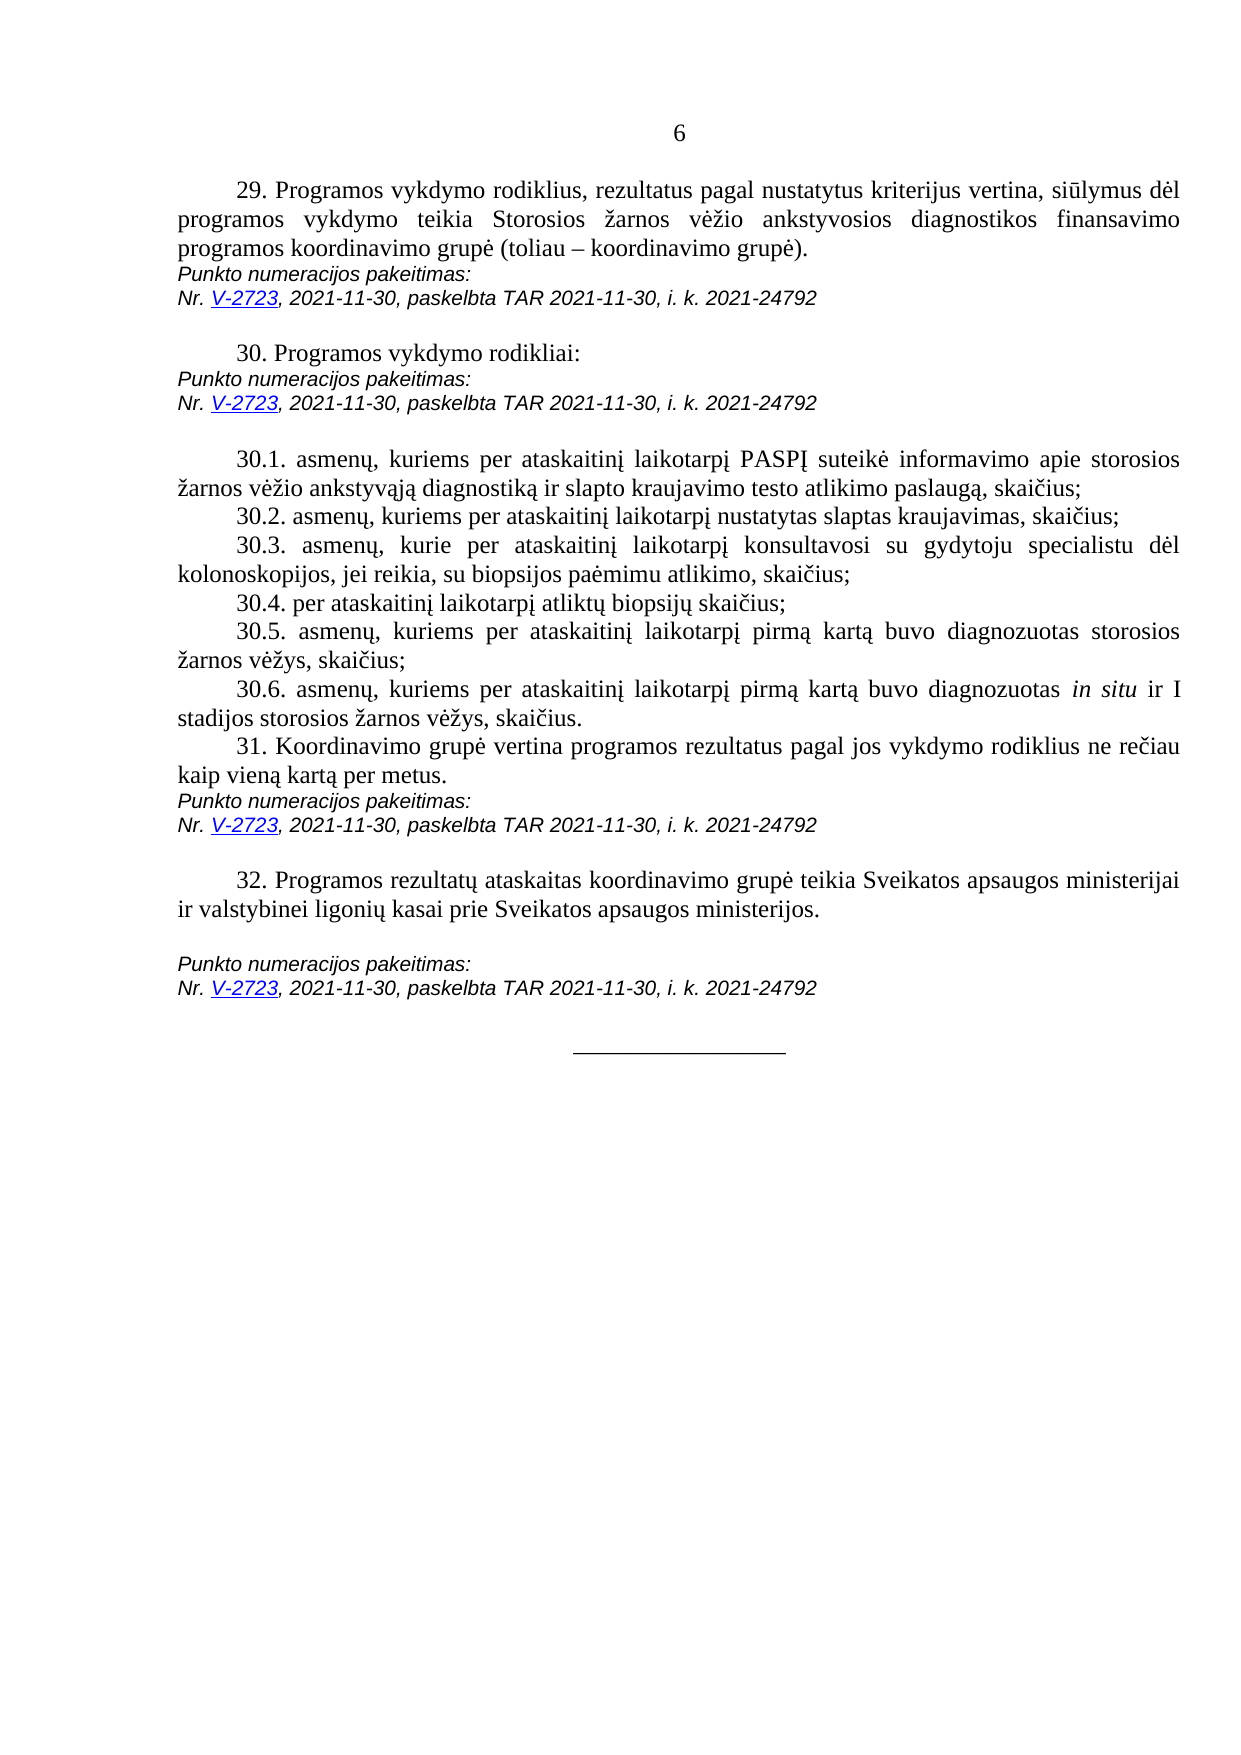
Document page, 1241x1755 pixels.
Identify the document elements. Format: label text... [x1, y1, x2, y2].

text Punkto numeracijos pakeitimas: [177, 367, 1181, 391]
text Nr. V-2723, 2021-11-30, paskelbta TAR 2021-11-30, i. k. 2021-24792 [177, 813, 1181, 837]
text Nr. V-2723, 2021-11-30, paskelbta TAR 2021-11-30, i. k. 2021-24792 [177, 391, 1181, 415]
text Nr. V-2723, 2021-11-30, paskelbta TAR 2021-11-30, i. k. 2021-24792 [177, 286, 1181, 310]
text Nr. V-2723, 2021-11-30, paskelbta TAR 2021-11-30, i. k. 2021-24792 [177, 976, 1181, 1000]
text 32. Programos rezultatų ataskaitas koordinavimo grupė teikia Sveikatos apsaugos ministerijai ir valstybinei ligonių kasai prie Sveikatos apsaugos ministerijos. [177, 866, 1181, 923]
text Punkto numeracijos pakeitimas: [177, 789, 1181, 813]
text 30.1. asmenų, kuriems per ataskaitinį laikotarpį PASPĮ suteikė informavimo apie storosios žarnos vėžio ankstyvąją diagnostiką ir slapto kraujavimo testo atlikimo paslaugą, skaičius; [177, 444, 1181, 501]
text 30.3. asmenų, kurie per ataskaitinį laikotarpį konsultavosi su gydytoju specialistu dėl kolonoskopijos, jei reikia, su biopsijos paėmimu atlikimo, skaičius; [177, 530, 1181, 588]
text 30. Programos vykdymo rodikliai: [177, 338, 1181, 367]
text 31. Koordinavimo grupė vertina programos rezultatus pagal jos vykdymo rodiklius ne rečiau kaip vieną kartą per metus. [177, 731, 1181, 789]
text Punkto numeracijos pakeitimas: [177, 262, 1181, 286]
text 30.4. per ataskaitinį laikotarpį atliktų biopsijų skaičius; [177, 588, 1181, 616]
text 30.6. asmenų, kuriems per ataskaitinį laikotarpį pirmą kartą buvo diagnozuotas in situ ir I stadijos storosios žarnos vėžys, skaičius. [177, 674, 1181, 731]
text 30.5. asmenų, kuriems per ataskaitinį laikotarpį pirmą kartą buvo diagnozuotas storosios žarnos vėžys, skaičius; [177, 616, 1181, 674]
text 29. Programos vykdymo rodiklius, rezultatus pagal nustatytus kriterijus vertina, siūlymus dėl programos vykdymo teikia Storosios žarnos vėžio ankstyvosios diagnostikos finansavimo programos koordinavimo grupė (toliau – koordinavimo grupė). [177, 176, 1181, 262]
text _________________ [177, 1028, 1181, 1057]
text Punkto numeracijos pakeitimas: [177, 952, 1181, 976]
text 30.2. asmenų, kuriems per ataskaitinį laikotarpį nustatytas slaptas kraujavimas, skaičius; [177, 501, 1181, 530]
